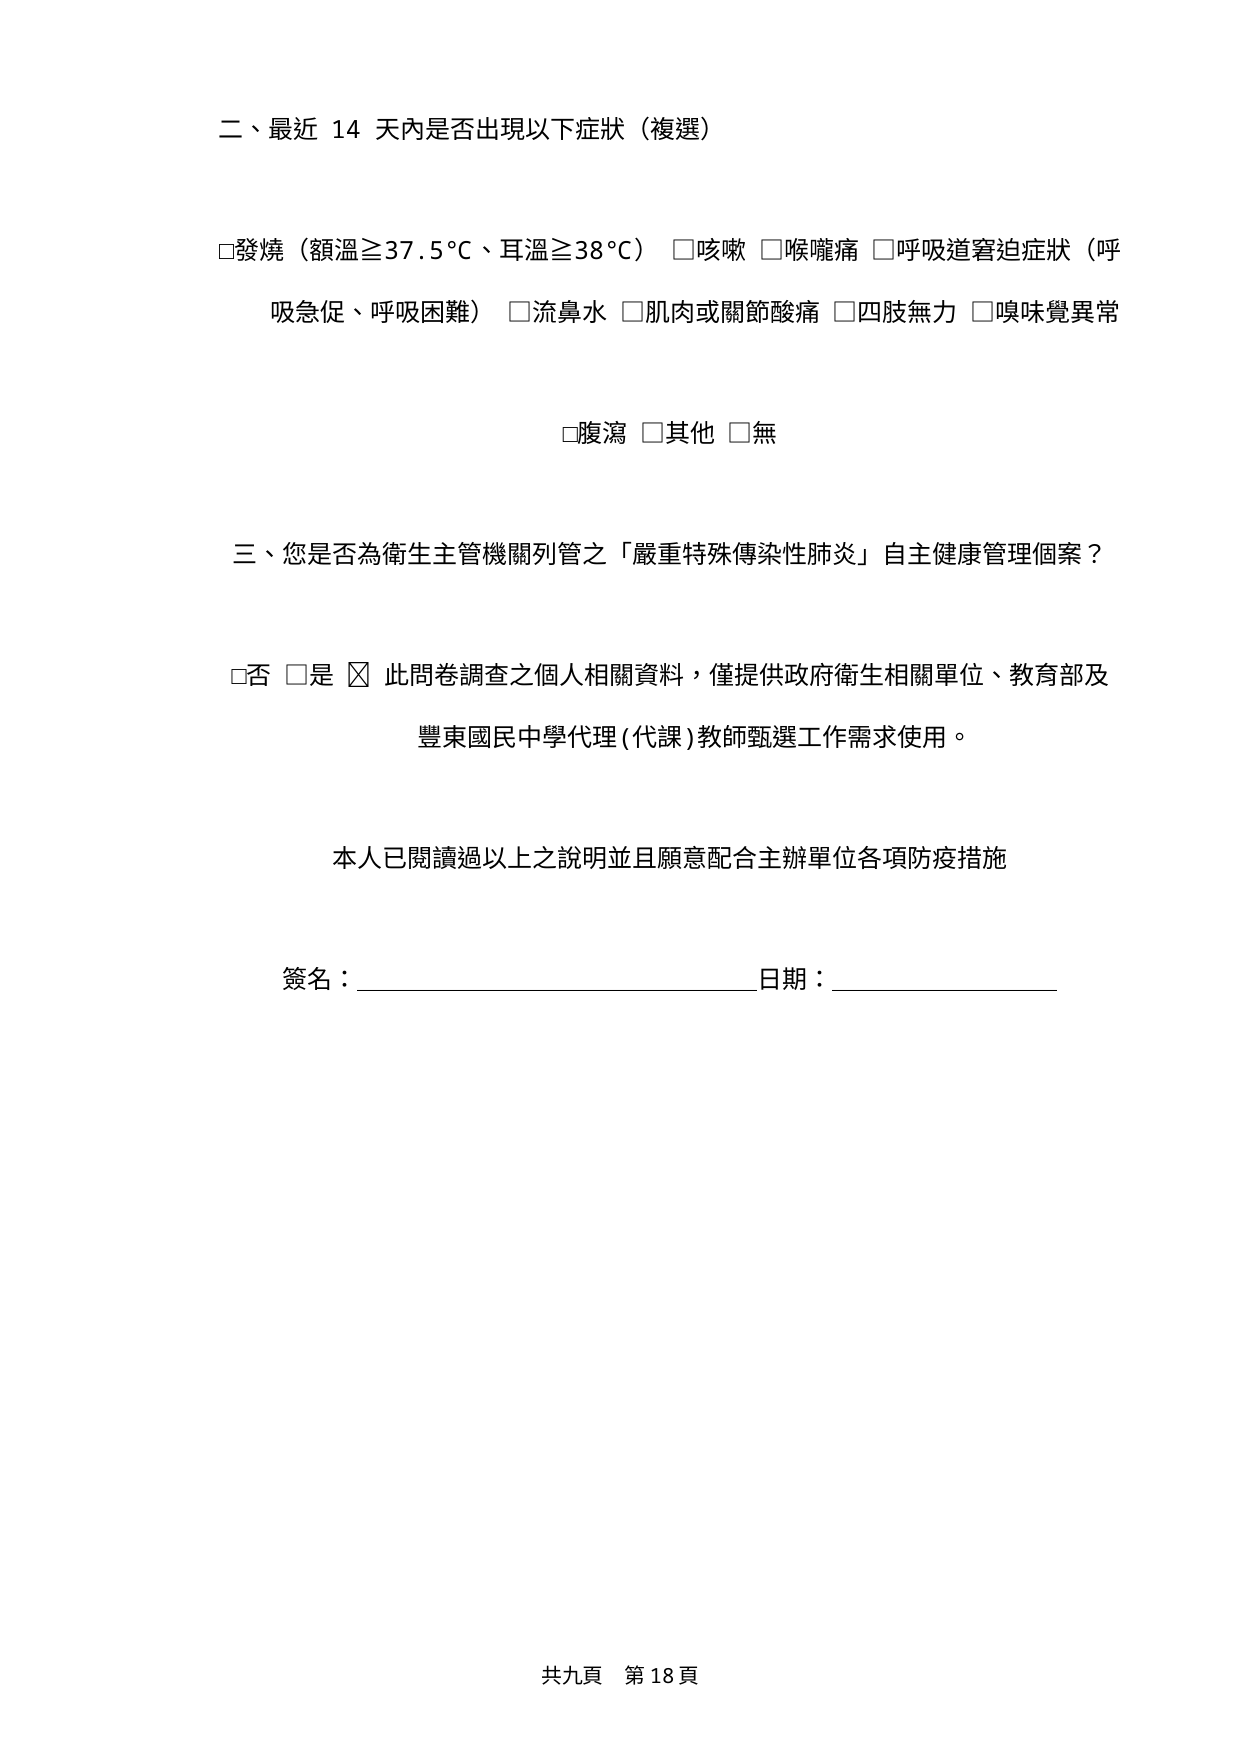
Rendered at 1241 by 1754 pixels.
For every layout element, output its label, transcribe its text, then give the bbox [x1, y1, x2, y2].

text 本人已閱讀過以上之說明並且願意配合主辦單位各項防疫措施 [218, 815, 1122, 878]
text 三、您是否為衛生主管機關列管之「嚴重特殊傳染性肺炎」自主健康管理個案？ [218, 511, 1122, 573]
text 二、最近 14 天內是否出現以下症狀（複選） [218, 86, 1122, 148]
text □否 □是  此問卷調查之個人相關資料，僅提供政府衛生相關單位、教育部及 豐東國民中學代理(代課)教師甄選工作需求使用。 [218, 632, 1122, 757]
text □發燒（額溫≧37.5℃、耳溫≧38℃） □咳嗽 □喉嚨痛 □呼吸道窘迫症狀（呼吸急促、呼吸困難） □流鼻水 □肌肉或關節酸痛 □四肢無力 □嗅味覺異常 [218, 207, 1122, 332]
text □腹瀉 □其他 □無 [218, 390, 1122, 453]
text 簽名：＿＿＿＿＿＿＿＿＿＿＿＿＿＿＿＿日期：＿＿＿＿＿＿＿＿＿ [218, 936, 1122, 998]
